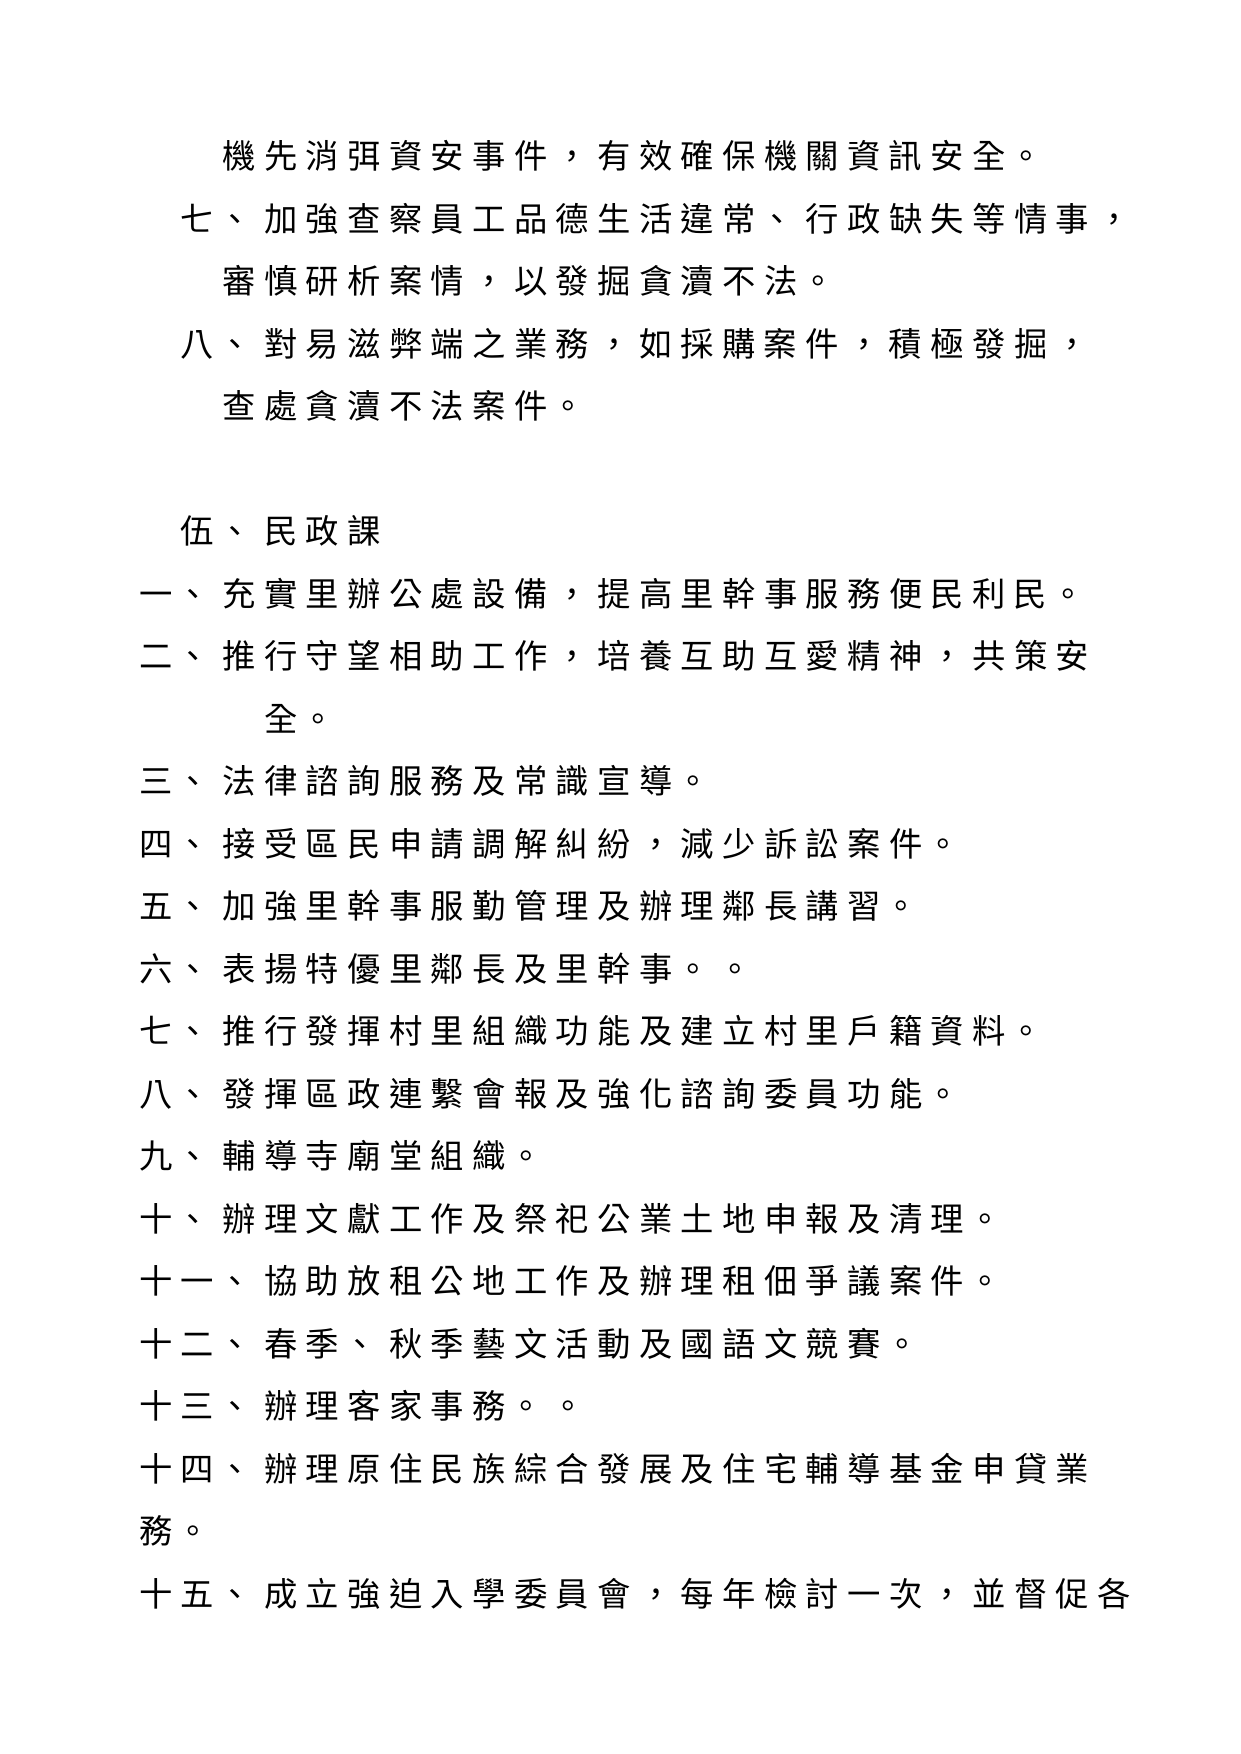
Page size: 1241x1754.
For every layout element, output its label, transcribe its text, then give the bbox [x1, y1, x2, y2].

text 七、加強查察員工品德生活違常、行政缺失等情事，審慎研析案情，以發掘貪瀆不法。 [137, 175, 1126, 300]
text 十三、辦理客家事務。。 [135, 1362, 1146, 1425]
text 五、加強里幹事服勤管理及辦理鄰長講習。 [135, 862, 1146, 925]
text 三、法律諮詢服務及常識宣導。 [135, 737, 1146, 800]
text 八、發揮區政連繫會報及強化諮詢委員功能。 [135, 1050, 1146, 1112]
text 機先消弭資安事件，有效確保機關資訊安全。 [137, 112, 1126, 175]
text 十二、春季、秋季藝文活動及國語文競賽。 [135, 1300, 1146, 1362]
text 十五、成立強迫入學委員會，每年檢討一次，並督促各 [135, 1550, 1135, 1612]
text 六、表揚特優里鄰長及里幹事。。 [135, 925, 1146, 987]
text 八、對易滋弊端之業務，如採購案件，積極發掘，查處貪瀆不法案件。 [137, 300, 1126, 425]
text 七、推行發揮村里組織功能及建立村里戶籍資料。 [135, 987, 1146, 1050]
text 四、接受區民申請調解糾紛，減少訴訟案件。 [135, 800, 1146, 862]
text 二、推行守望相助工作，培養互助互愛精神，共策安全。 [135, 612, 1146, 737]
text 九、輔導寺廟堂組織。 [135, 1112, 1146, 1175]
text 一、充實里辦公處設備，提高里幹事服務便民利民。 [135, 550, 1146, 612]
text 伍、民政課 [135, 487, 1135, 550]
text 十、辦理文獻工作及祭祀公業土地申報及清理。 [135, 1175, 1146, 1237]
text 十四、辦理原住民族綜合發展及住宅輔導基金申貸業務。 [135, 1425, 1135, 1550]
text 十一、協助放租公地工作及辦理租佃爭議案件。 [135, 1237, 1146, 1300]
